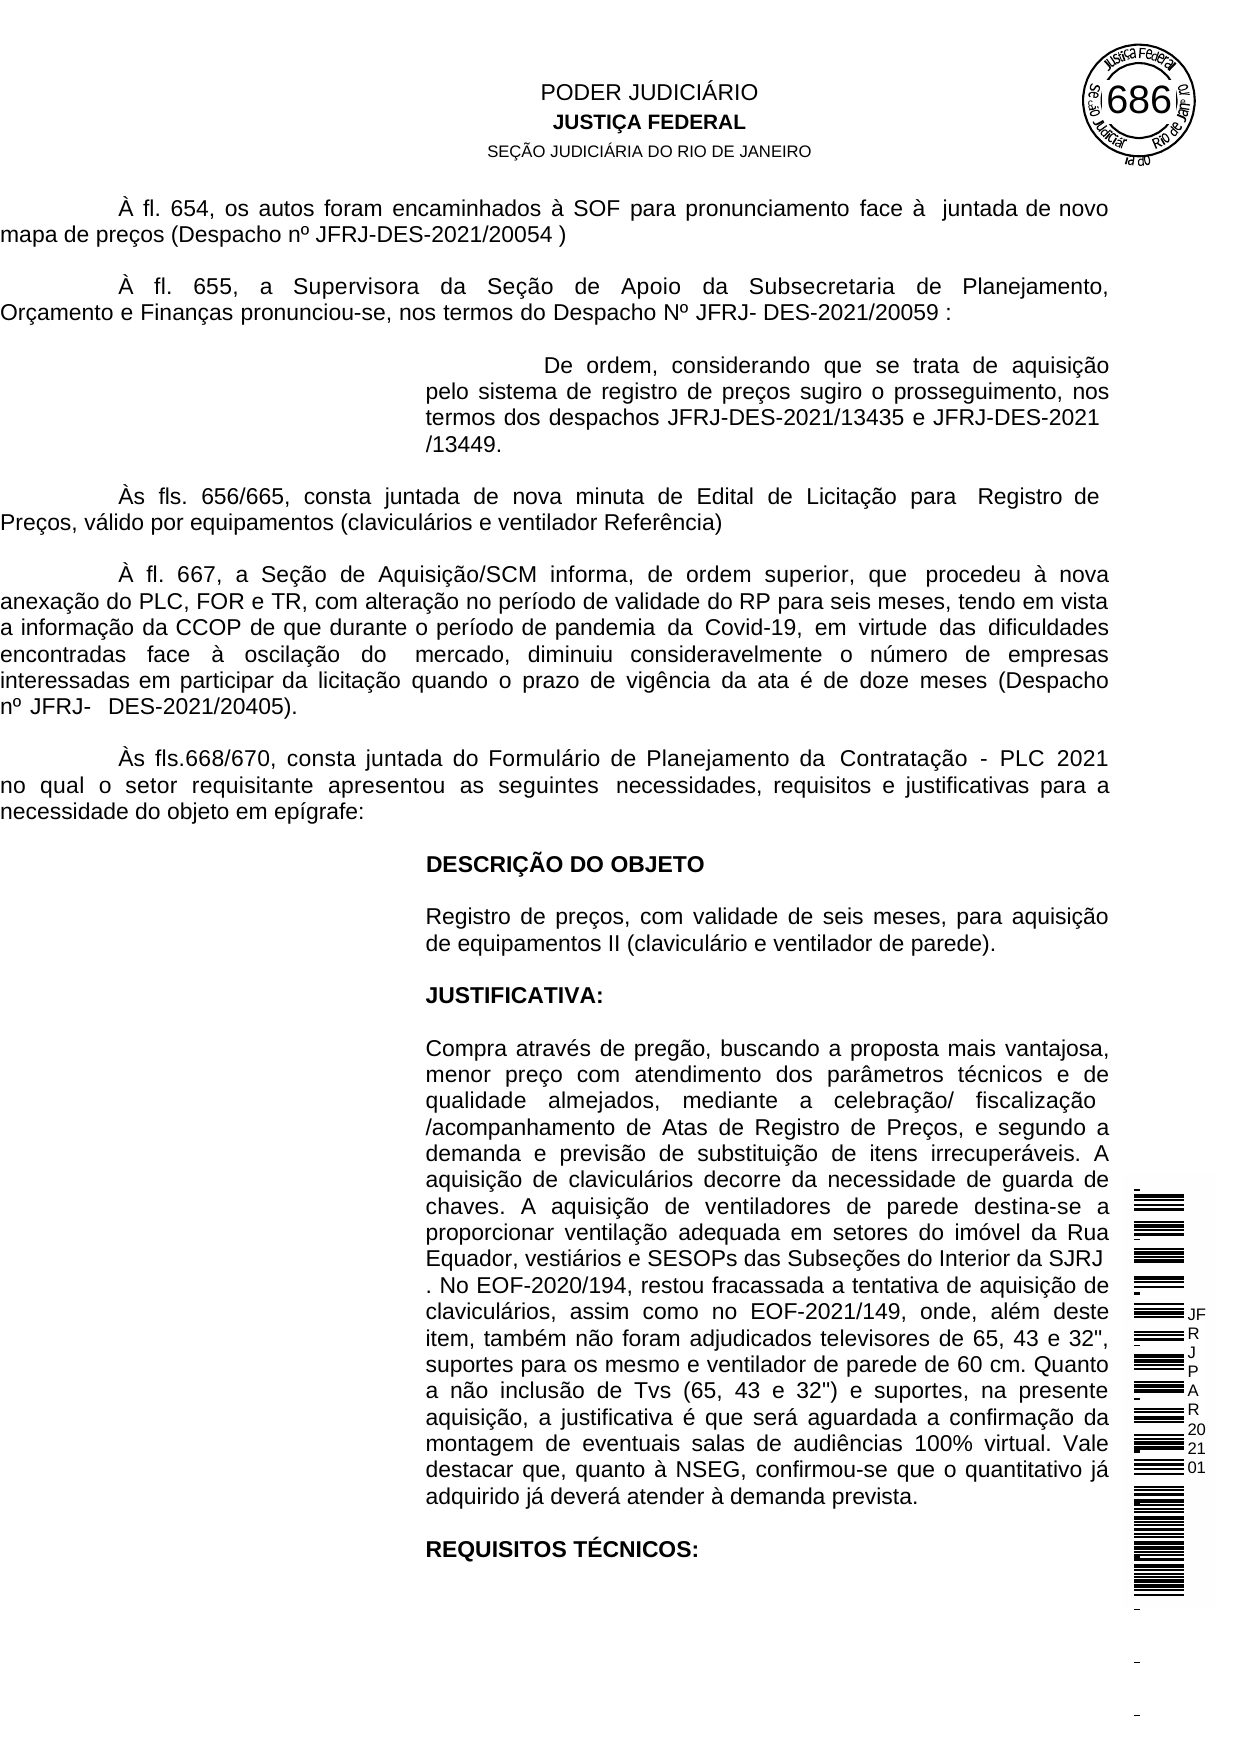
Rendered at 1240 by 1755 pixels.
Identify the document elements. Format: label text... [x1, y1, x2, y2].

text Às fls. 656/665, consta juntada de nova minuta de Edital de Licitação para Registro de Preços, válido por equipamentos (claviculários e ventilador Referência) [0, 483, 1100, 536]
text DESCRIÇÃO DO OBJETO [320, 851, 810, 877]
text De ordem, considerando que se trata de aquisição pelo sistema de registro de preços sugiro o prosseguimento, nos termos dos despachos JFRJ-DES-2021/13435 e JFRJ-DES-2021 [425, 352, 1109, 431]
text JUSTIFICATIVA: [219, 982, 810, 1009]
text REQUISITOS TÉCNICOS: [314, 1536, 810, 1562]
text JFRJPAR202101840A [1187, 1304, 1206, 1476]
text Registro de preços, com validade de seis meses, para aquisição de equipamentos II (claviculário e ventilador de parede). [425, 903, 1109, 956]
text Compra através de pregão, buscando a proposta mais vantajosa, menor preço com atendimento dos parâmetros técnicos e de qualidade almejados, mediante a celebração/ fiscalização [425, 1034, 1109, 1113]
text À fl. 655, a Supervisora da Seção de Apoio da Subsecretaria de Planejamento, Orçamento e Finanças pronunciou-se, nos termos do Despacho Nº JFRJ- DES-2021/20059 : [0, 273, 1109, 326]
text /13449. [117, 431, 810, 457]
text Às fls.668/670, consta juntada do Formulário de Planejamento da Contratação - PLC 2021 no qual o setor requisitante apresentou as seguintes necessidades, requisitos e justificativas para a necessidade do objeto em epígrafe: [0, 745, 1109, 824]
text /acompanhamento de Atas de Registro de Preços, e segundo a demanda e previsão de substituição de itens irrecuperáveis. A aquisição de claviculários decorre da necessidade de guarda de chaves. A aquisição de ventiladores de parede destina-se a proporcionar ventilação adequada em setores do imóvel da Rua Equador, vestiários e SESOPs das Subseções do Interior da SJRJ [425, 1114, 1109, 1272]
text . No EOF-2020/194, restou fracassada a tentativa de aquisição de claviculários, assim como no EOF-2021/149, onde, além deste item, também não foram adjudicados televisores de 65, 43 e 32", suportes para os mesmo e ventilador de parede de 60 cm. Quanto a não inclusão de Tvs (65, 43 e 32") e suportes, na presente aquisição, a justificativa é que será aguardada a confirmação da montagem de eventuais salas de audiências 100% virtual. Vale destacar que, quanto à NSEG, confirmou-se que o quantitativo já adquirido já deverá atender à demanda prevista. [425, 1272, 1109, 1509]
text À fl. 667, a Seção de Aquisição/SCM informa, de ordem superior, que procedeu à nova anexação do PLC, FOR e TR, com alteração no período de validade do RP para seis meses, tendo em vista a informação da CCOP de que durante o período de pandemia da Covid-19, em virtude das dificuldades encontradas face à oscilação do mercado, diminuiu consideravelmente o número de empresas interessadas em participar da licitação quando o prazo de vigência da ata é de doze meses (Despacho nº JFRJ- DES-2021/20405). [0, 561, 1109, 719]
text À fl. 654, os autos foram encaminhados à SOF para pronunciamento face à juntada de novo mapa de preços (Despacho nº JFRJ-DES-2021/20054 ) [0, 194, 1109, 247]
text e [1180, 96, 1192, 105]
text ç [1088, 97, 1100, 106]
